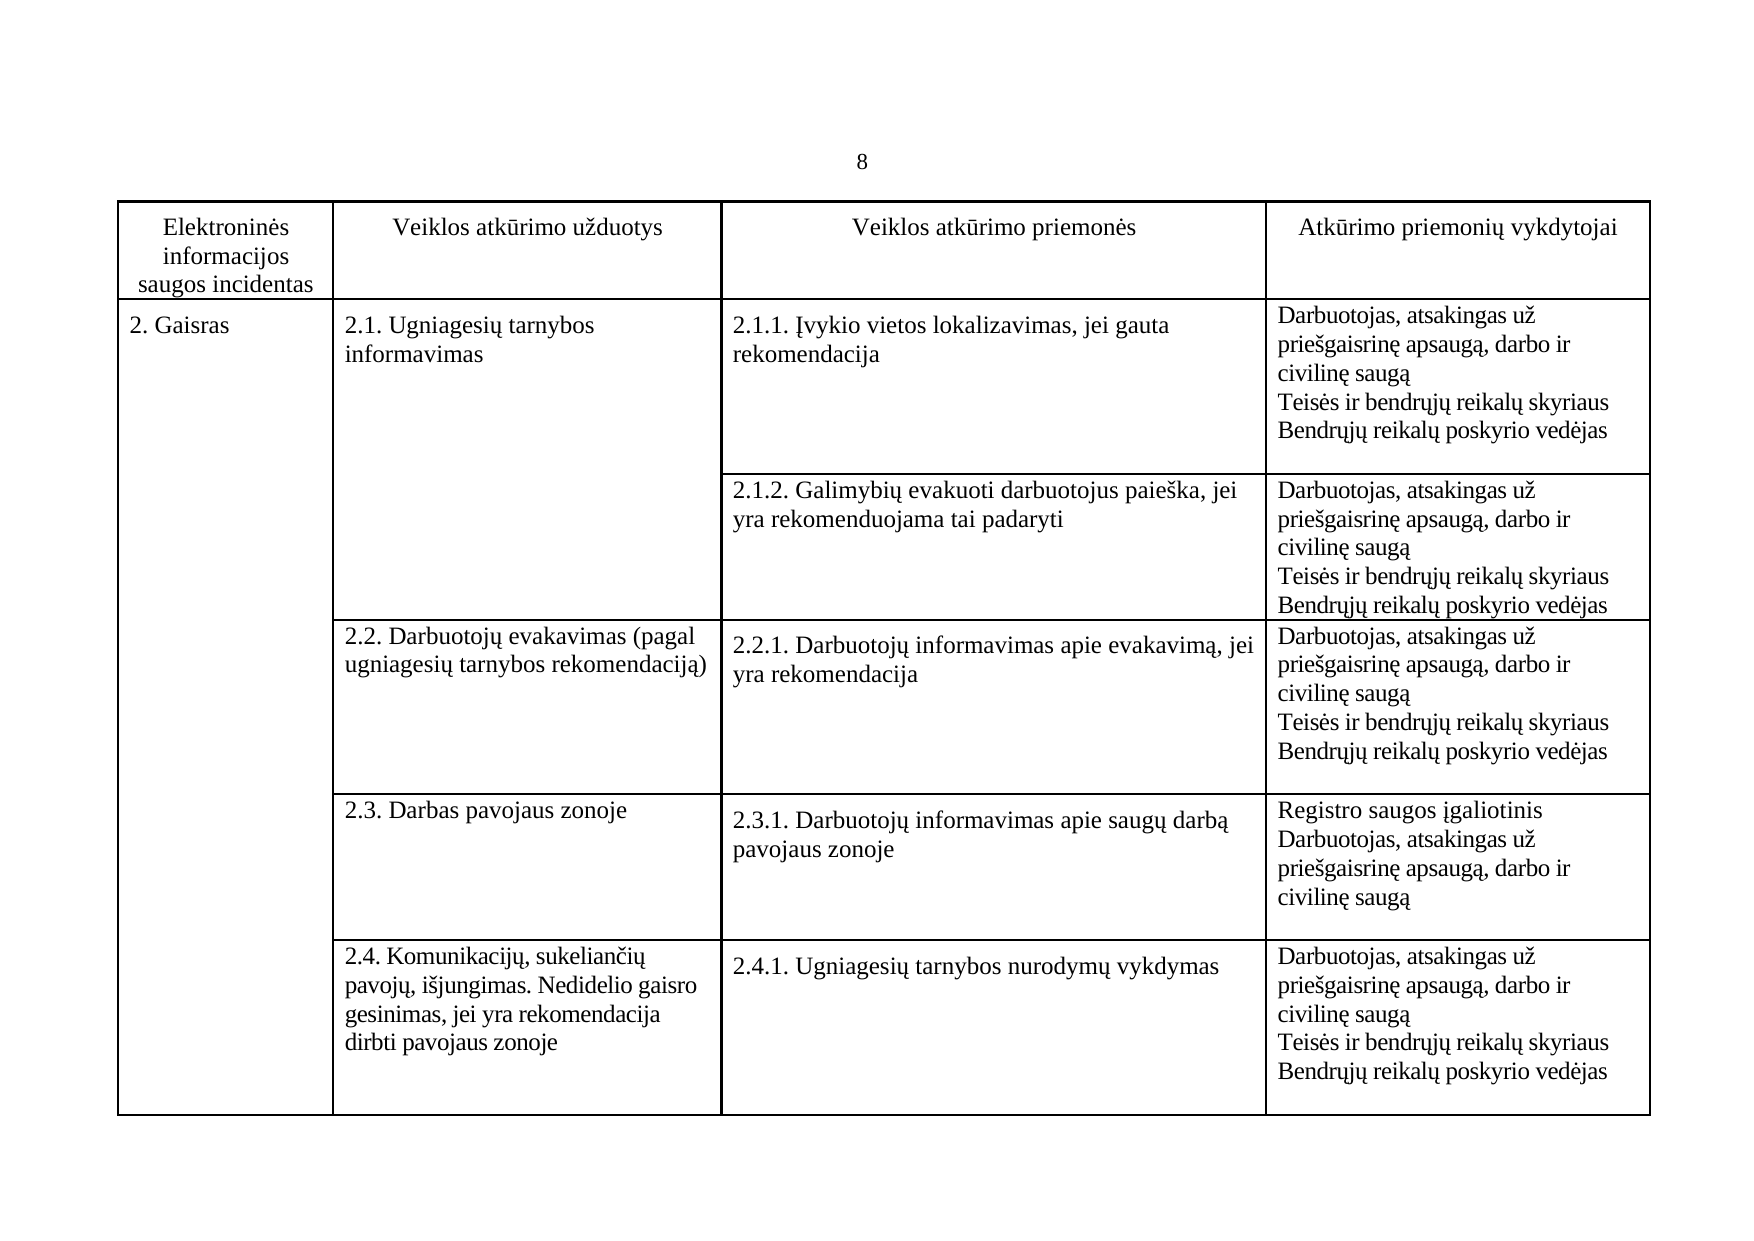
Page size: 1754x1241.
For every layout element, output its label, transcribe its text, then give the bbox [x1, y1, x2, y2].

table_cell 2.4.1. Ugniagesių tarnybos nurodymų vykdymas [723, 941, 1265, 1114]
table_cell Darbuotojas, atsakingas už priešgaisrinę apsaugą, darbo ir civilinę saugą Teisės ir bendrųjų reikalų skyriaus Bendrųjų reikalų poskyrio vedėjas [1267, 941, 1649, 1114]
table_cell Darbuotojas, atsakingas už priešgaisrinę apsaugą, darbo ir civilinę saugą Teisės ir bendrųjų reikalų skyriaus Bendrųjų reikalų poskyrio vedėjas [1267, 475, 1649, 619]
table_cell 2.4. Komunikacijų, sukeliančių pavojų, išjungimas. Nedidelio gaisro gesinimas, jei yra rekomendacija dirbti pavojaus zonoje [334, 941, 720, 1114]
table_header Veiklos atkūrimo priemonės [723, 203, 1265, 298]
table_cell 2.3.1. Darbuotojų informavimas apie saugų darbą pavojaus zonoje [723, 795, 1265, 939]
table_cell Registro saugos įgaliotinis Darbuotojas, atsakingas už priešgaisrinę apsaugą, darbo ir civilinę saugą [1267, 795, 1649, 939]
table_cell Darbuotojas, atsakingas už priešgaisrinę apsaugą, darbo ir civilinę saugą Teisės ir bendrųjų reikalų skyriaus Bendrųjų reikalų poskyrio vedėjas [1267, 300, 1649, 473]
table_cell 2.1.1. Įvykio vietos lokalizavimas, jei gauta rekomendacija [723, 300, 1265, 473]
table_header Veiklos atkūrimo užduotys [334, 203, 720, 298]
table_cell 2.2.1. Darbuotojų informavimas apie evakavimą, jei yra rekomendacija [723, 621, 1265, 793]
table_cell 2. Gaisras [119, 300, 332, 1114]
table_cell 2.3. Darbas pavojaus zonoje [334, 795, 720, 939]
table_cell 2.2. Darbuotojų evakavimas (pagal ugniagesių tarnybos rekomendaciją) [334, 621, 720, 793]
table_header Atkūrimo priemonių vykdytojai [1267, 203, 1649, 298]
table_cell 2.1.2. Galimybių evakuoti darbuotojus paieška, jei yra rekomenduojama tai padaryti [723, 475, 1265, 619]
table_cell 2.1. Ugniagesių tarnybos informavimas [334, 300, 720, 619]
table_cell Darbuotojas, atsakingas už priešgaisrinę apsaugą, darbo ir civilinę saugą Teisės ir bendrųjų reikalų skyriaus Bendrųjų reikalų poskyrio vedėjas [1267, 621, 1649, 793]
table_header Elektroninės informacijos saugos incidentas [119, 203, 332, 298]
